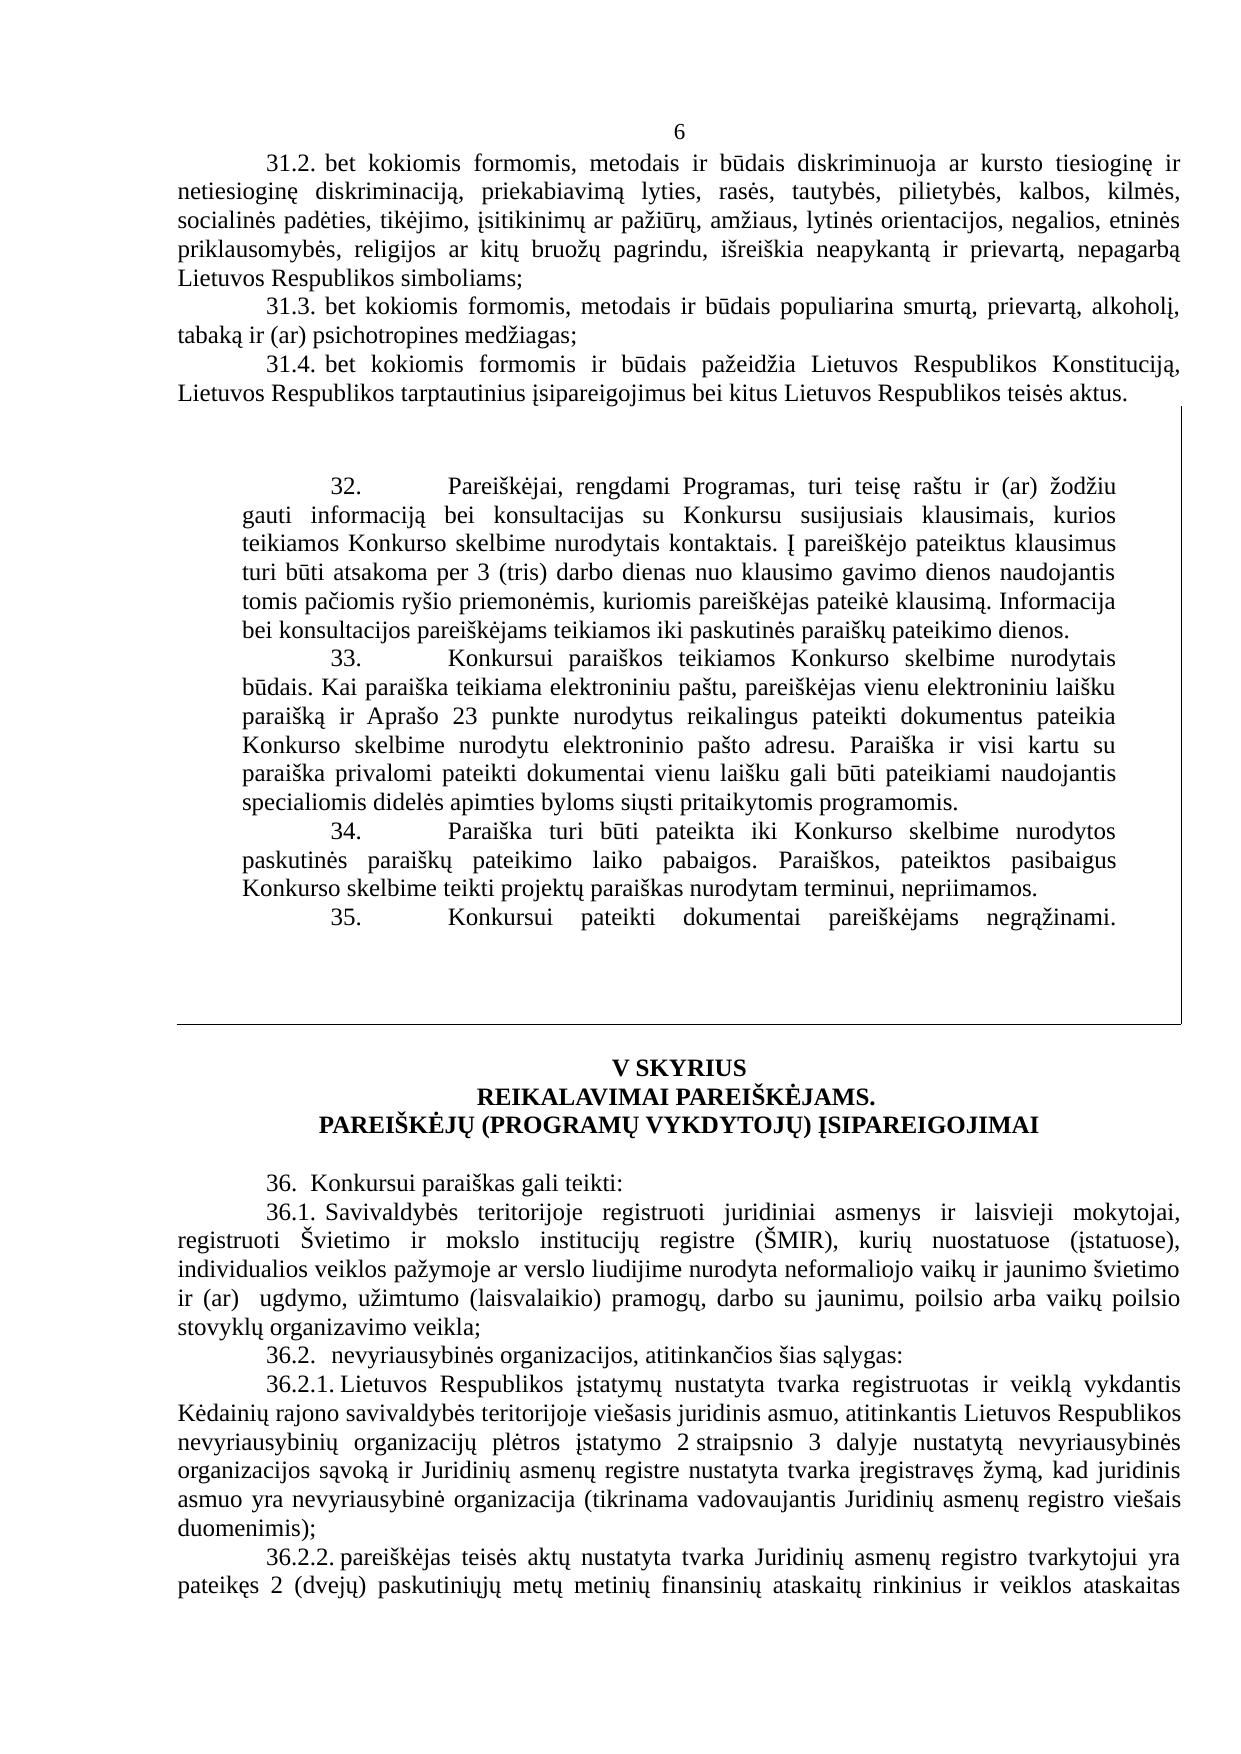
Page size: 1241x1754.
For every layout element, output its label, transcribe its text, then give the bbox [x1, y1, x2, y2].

text 35. Konkursui pateikti dokumentai pareiškėjams negrąžinami. [177, 902, 1181, 1024]
text REIKALAVIMAI PAREIŠKĖJAMS. [177, 1082, 1181, 1111]
text 34. Paraiška turi būti pateikta iki Konkurso skelbime nurodytos paskutinės paraiškų pateikimo laiko pabaigos. Paraiškos, pateiktos pasibaigus Konkurso skelbime teikti projektų paraiškas nurodytam terminui, nepriimamos. [177, 816, 1181, 902]
text 36.2.2. pareiškėjas teisės aktų nustatyta tvarka Juridinių asmenų registro tvarkytojui yra pateikęs 2 (dvejų) paskutiniųjų metų metinių finansinių ataskaitų rinkinius ir veiklos ataskaitas [177, 1542, 1181, 1599]
text 36.2. nevyriausybinės organizacijos, atitinkančios šias sąlygas: [177, 1341, 1181, 1369]
text 36. Konkursui paraiškas gali teikti: [177, 1168, 1181, 1197]
text 36.1. Savivaldybės teritorijoje registruoti juridiniai asmenys ir laisvieji mokytojai, registruoti Švietimo ir mokslo institucijų registre (ŠMIR), kurių nuostatuose (įstatuose), individualios veiklos pažymoje ar verslo liudijime nurodyta neformaliojo vaikų ir jaunimo švietimo ir (ar) ugdymo, užimtumo (laisvalaikio) pramogų, darbo su jaunimu, poilsio arba vaikų poilsio stovyklų organizavimo veikla; [177, 1197, 1181, 1341]
text 31.2. bet kokiomis formomis, metodais ir būdais diskriminuoja ar kursto tiesioginę ir netiesioginę diskriminaciją, priekabiavimą lyties, rasės, tautybės, pilietybės, kalbos, kilmės, socialinės padėties, tikėjimo, įsitikinimų ar pažiūrų, amžiaus, lytinės orientacijos, negalios, etninės priklausomybės, religijos ar kitų bruožų pagrindu, išreiškia neapykantą ir prievartą, nepagarbą Lietuvos Respublikos simboliams; [177, 148, 1181, 291]
text V SKYRIUS [177, 1053, 1181, 1082]
text PAREIŠKĖJŲ (PROGRAMŲ VYKDYTOJŲ) ĮSIPAREIGOJIMAI [177, 1111, 1181, 1139]
text 32. Pareiškėjai, rengdami Programas, turi teisę raštu ir (ar) žodžiu gauti informaciją bei konsultacijas su Konkursu susijusiais klausimais, kurios teikiamos Konkurso skelbime nurodytais kontaktais. Į pareiškėjo pateiktus klausimus turi būti atsakoma per 3 (tris) darbo dienas nuo klausimo gavimo dienos naudojantis tomis pačiomis ryšio priemonėmis, kuriomis pareiškėjas pateikė klausimą. Informacija bei konsultacijos pareiškėjams teikiamos iki paskutinės paraiškų pateikimo dienos. [177, 406, 1181, 643]
text 36.2.1. Lietuvos Respublikos įstatymų nustatyta tvarka registruotas ir veiklą vykdantis Kėdainių rajono savivaldybės teritorijoje viešasis juridinis asmuo, atitinkantis Lietuvos Respublikos nevyriausybinių organizacijų plėtros įstatymo 2 straipsnio 3 dalyje nustatytą nevyriausybinės organizacijos sąvoką ir Juridinių asmenų registre nustatyta tvarka įregistravęs žymą, kad juridinis asmuo yra nevyriausybinė organizacija (tikrinama vadovaujantis Juridinių asmenų registro viešais duomenimis); [177, 1369, 1181, 1542]
text 33. Konkursui paraiškos teikiamos Konkurso skelbime nurodytais būdais. Kai paraiška teikiama elektroniniu paštu, pareiškėjas vienu elektroniniu laišku paraišką ir Aprašo 23 punkte nurodytus reikalingus pateikti dokumentus pateikia Konkurso skelbime nurodytu elektroninio pašto adresu. Paraiška ir visi kartu su paraiška privalomi pateikti dokumentai vienu laišku gali būti pateikiami naudojantis specialiomis didelės apimties byloms siųsti pritaikytomis programomis. [177, 643, 1181, 816]
text 31.4. bet kokiomis formomis ir būdais pažeidžia Lietuvos Respublikos Konstituciją, Lietuvos Respublikos tarptautinius įsipareigojimus bei kitus Lietuvos Respublikos teisės aktus. [177, 349, 1181, 406]
text 31.3. bet kokiomis formomis, metodais ir būdais populiarina smurtą, prievartą, alkoholį, tabaką ir (ar) psichotropines medžiagas; [177, 291, 1181, 349]
